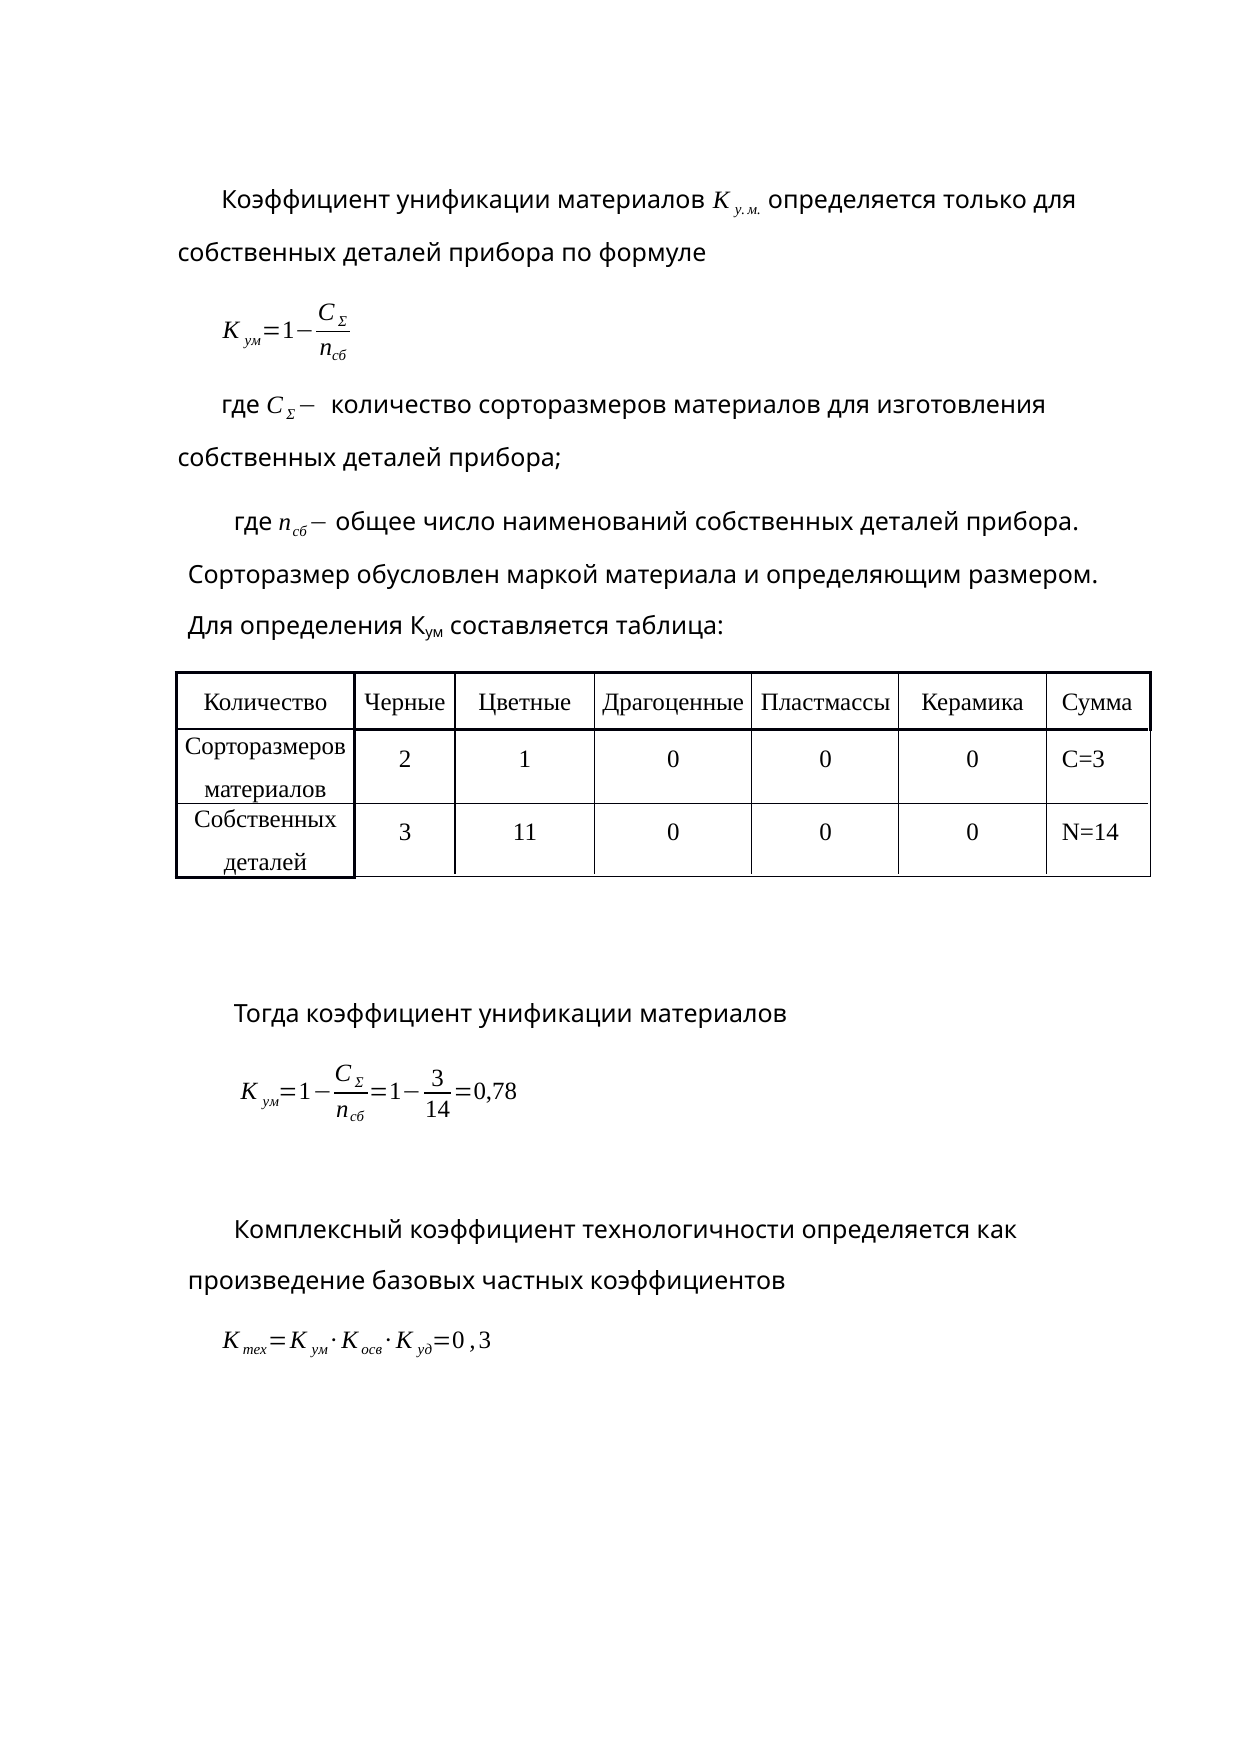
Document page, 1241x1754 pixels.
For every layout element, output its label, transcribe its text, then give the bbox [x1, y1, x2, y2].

table_cell 11 [455, 804, 594, 876]
table_header Драго­ценные [595, 674, 751, 687]
text Тогда коэффициент унификации материалов [188, 996, 1152, 1030]
table_cell 0 [595, 804, 751, 817]
table_header Количество [178, 716, 353, 728]
table_cell 3 [356, 845, 455, 876]
table_cell 0 [594, 845, 752, 876]
table_cell 0 [752, 804, 899, 876]
table_header Цветные [456, 674, 594, 728]
table_header Пласт­массы [752, 674, 898, 728]
table_cell С=3 [1047, 728, 1150, 803]
table_cell 0 [595, 731, 751, 744]
table_cell 0 [899, 731, 1046, 803]
table_cell 0 [595, 772, 751, 803]
table_cell 3 [356, 804, 454, 817]
table_header Сумма [1047, 674, 1149, 728]
table_header Количество [178, 674, 353, 687]
table_header Драго­ценные [595, 716, 751, 728]
table_header Черные [356, 716, 454, 728]
text Комплексный коэффициент технологичности определяется как произведение базовых частных коэффициентов [188, 1212, 1145, 1297]
text где общее число наименований собственных деталей прибора. Сорторазмер обусловлен маркой материала и определяющим размером. Для определения Кум составляется таблица: [188, 504, 1145, 642]
table_cell 2 [356, 731, 454, 744]
table_cell 1 [456, 731, 594, 803]
text Коэффициент унификации материалов определяется только для собственных деталей прибора по формуле [177, 182, 1120, 269]
table_header Кера­мика [899, 674, 1046, 728]
table_cell 0 [899, 804, 1046, 876]
table_cell N=14 [1046, 803, 1150, 876]
text где количество сорторазмеров материалов для изготовления собственных деталей прибора; [177, 387, 1152, 474]
table_header Черные [356, 674, 454, 687]
table_cell 0 [752, 731, 898, 803]
table_cell 2 [356, 772, 454, 803]
